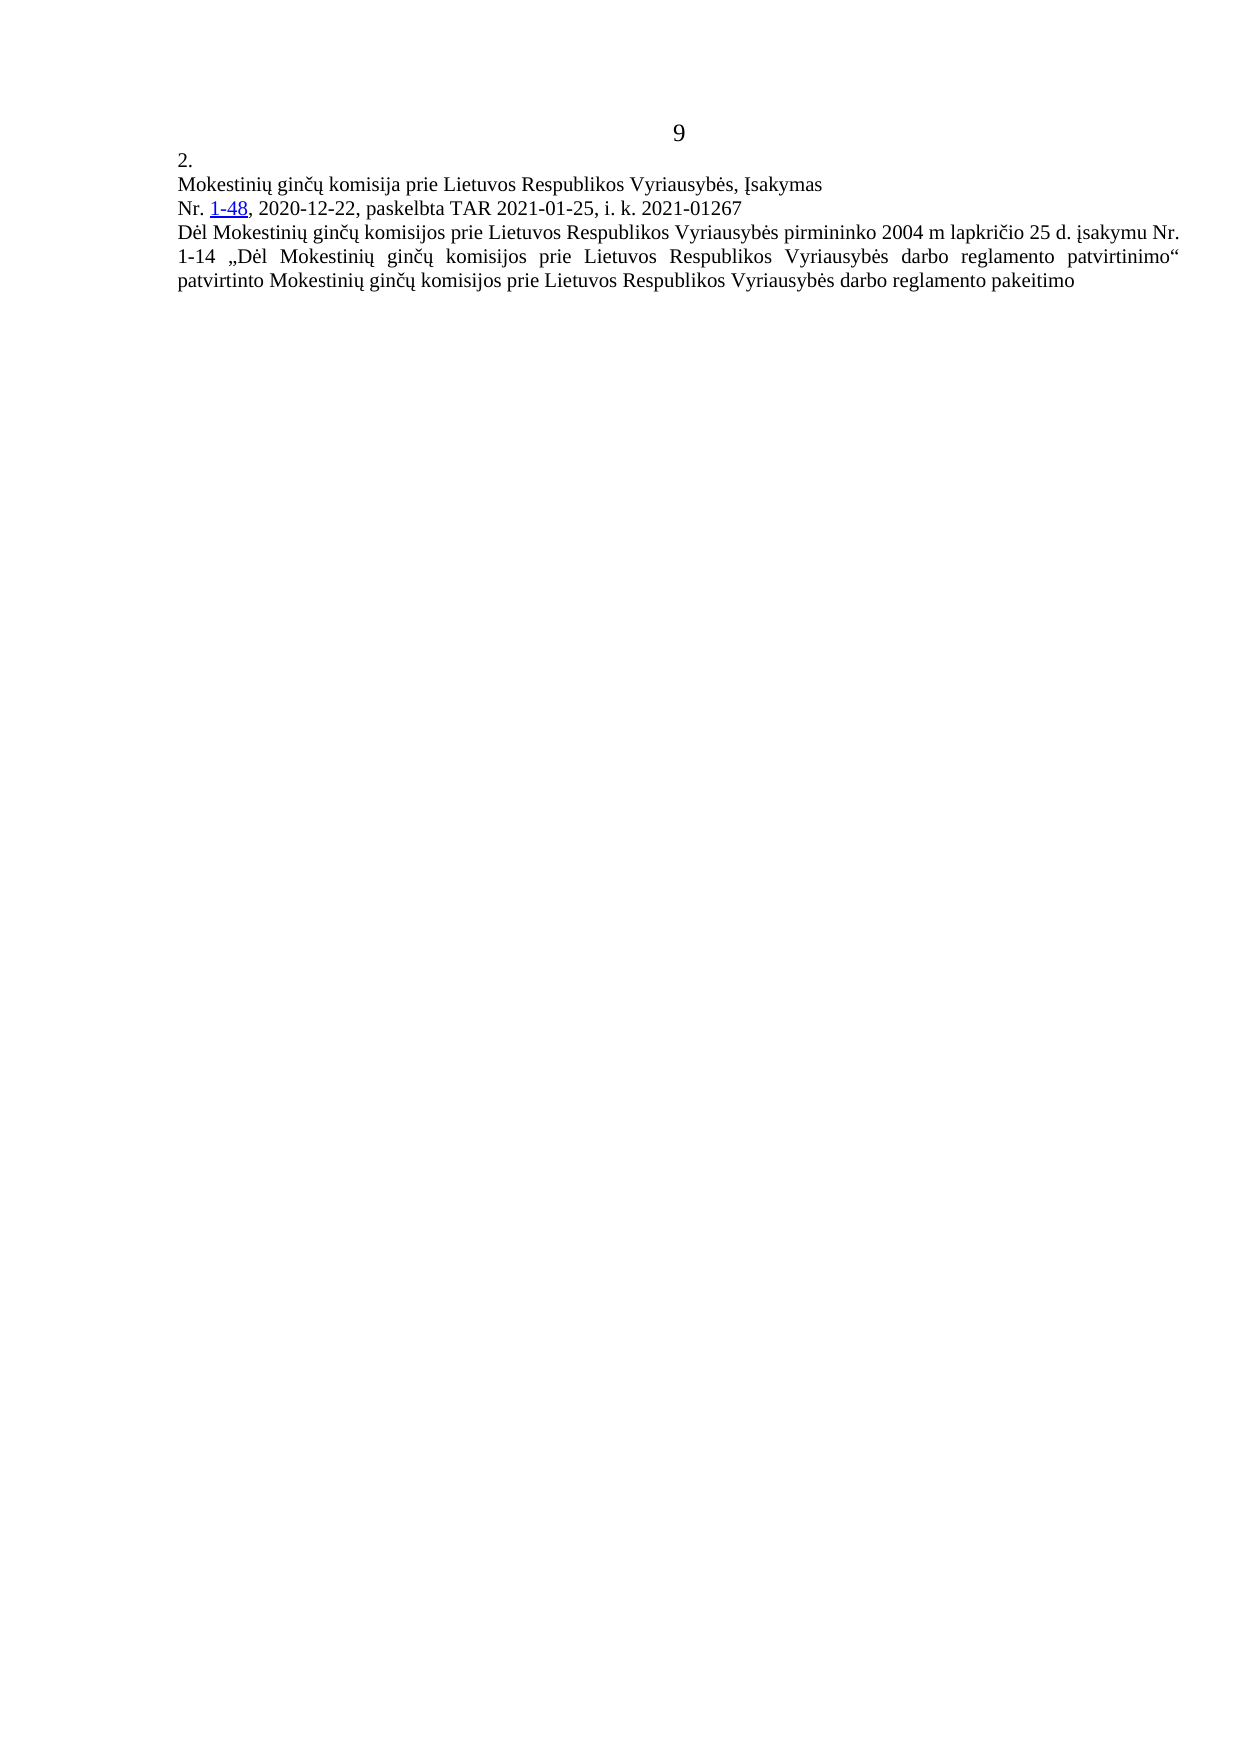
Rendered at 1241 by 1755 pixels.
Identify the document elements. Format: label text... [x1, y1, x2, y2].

text Dėl Mokestinių ginčų komisijos prie Lietuvos Respublikos Vyriausybės pirmininko 2004 m lapkričio 25 d. įsakymu Nr. 1-14 „Dėl Mokestinių ginčų komisijos prie Lietuvos Respublikos Vyriausybės darbo reglamento patvirtinimo“ patvirtinto Mokestinių ginčų komisijos prie Lietuvos Respublikos Vyriausybės darbo reglamento pakeitimo [177, 220, 1181, 292]
text 2. [177, 148, 1181, 172]
text Nr. 1-48, 2020-12-22, paskelbta TAR 2021-01-25, i. k. 2021-01267 [177, 196, 1181, 220]
text Mokestinių ginčų komisija prie Lietuvos Respublikos Vyriausybės, Įsakymas [177, 172, 1181, 196]
